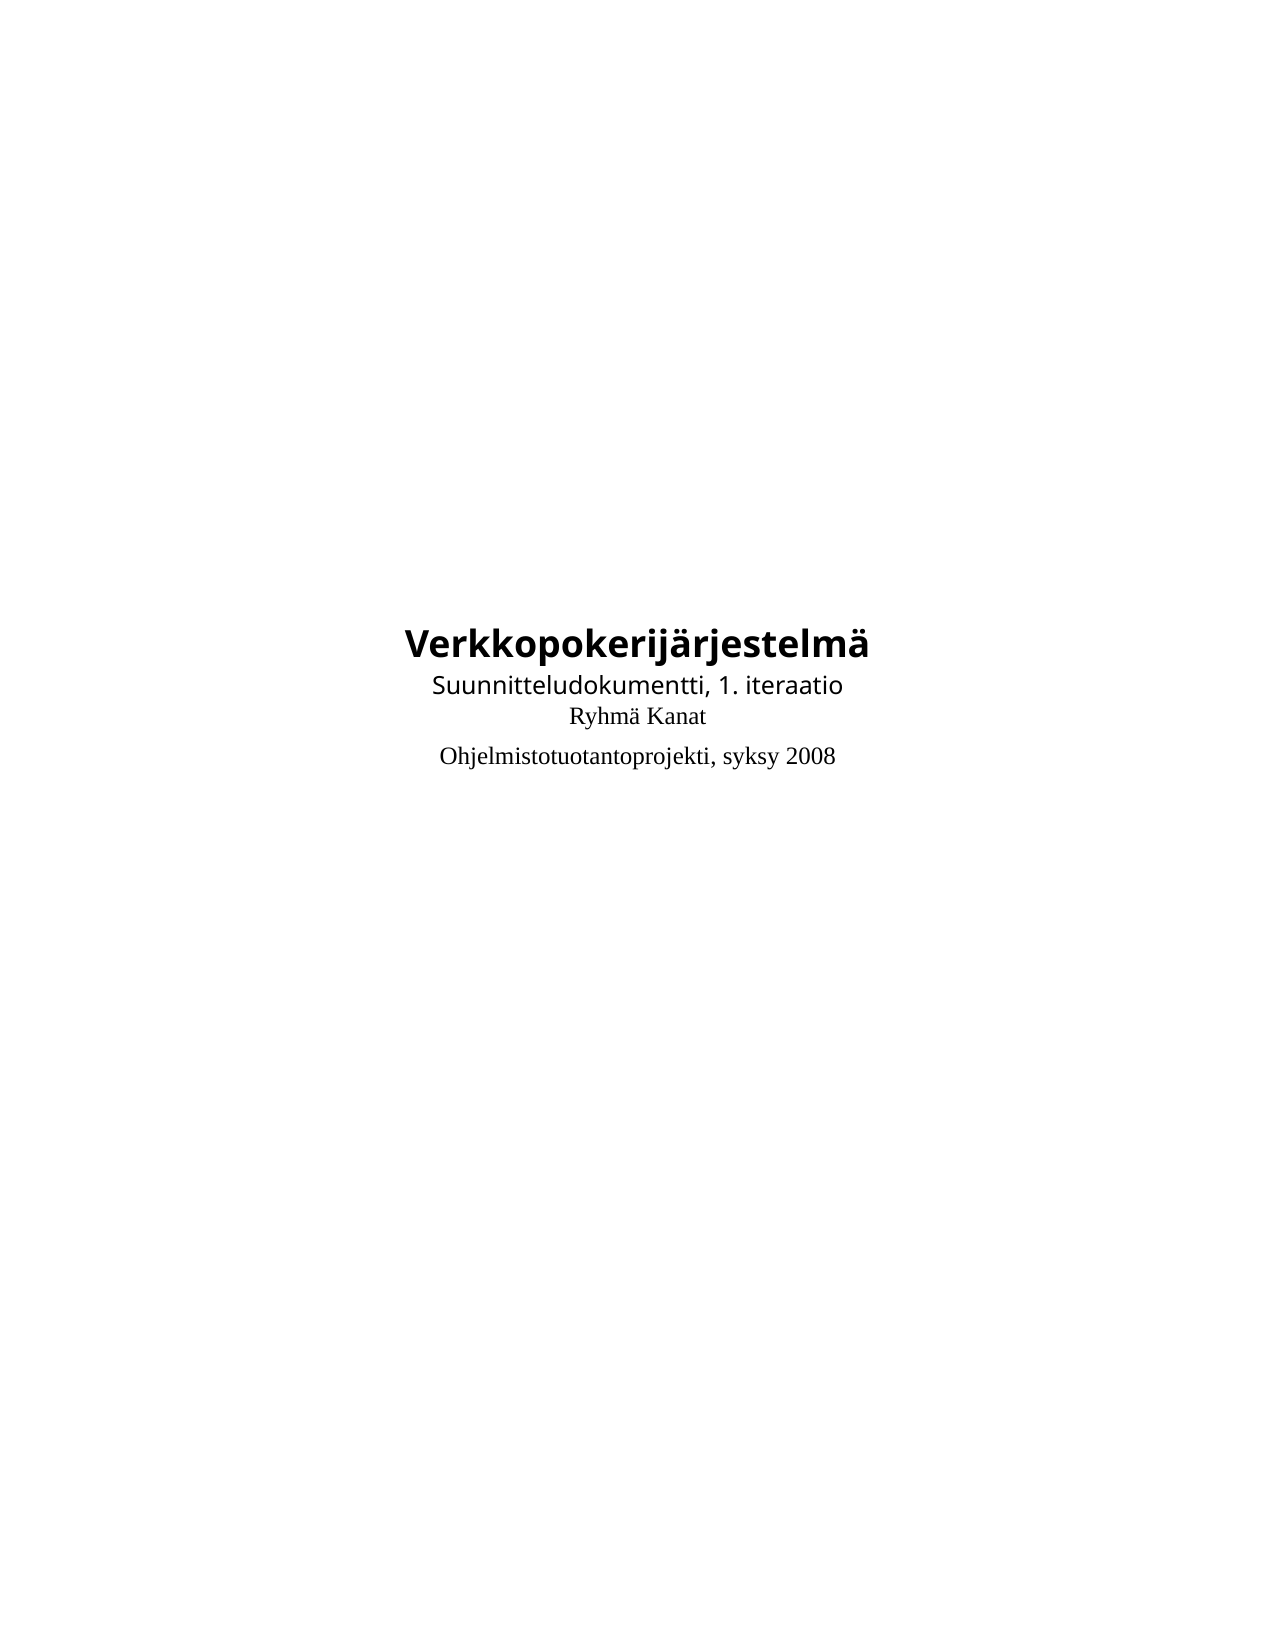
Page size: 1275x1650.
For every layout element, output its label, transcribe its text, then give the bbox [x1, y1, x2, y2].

text Ryhmä Kanat [118, 702, 1157, 730]
text Ohjelmistotuotantoprojekti, syksy 2008 [118, 742, 1157, 770]
text Verkkopokerijärjestelmä [118, 617, 1157, 668]
text Suunnitteludokumentti, 1. iteraatio [118, 668, 1157, 702]
